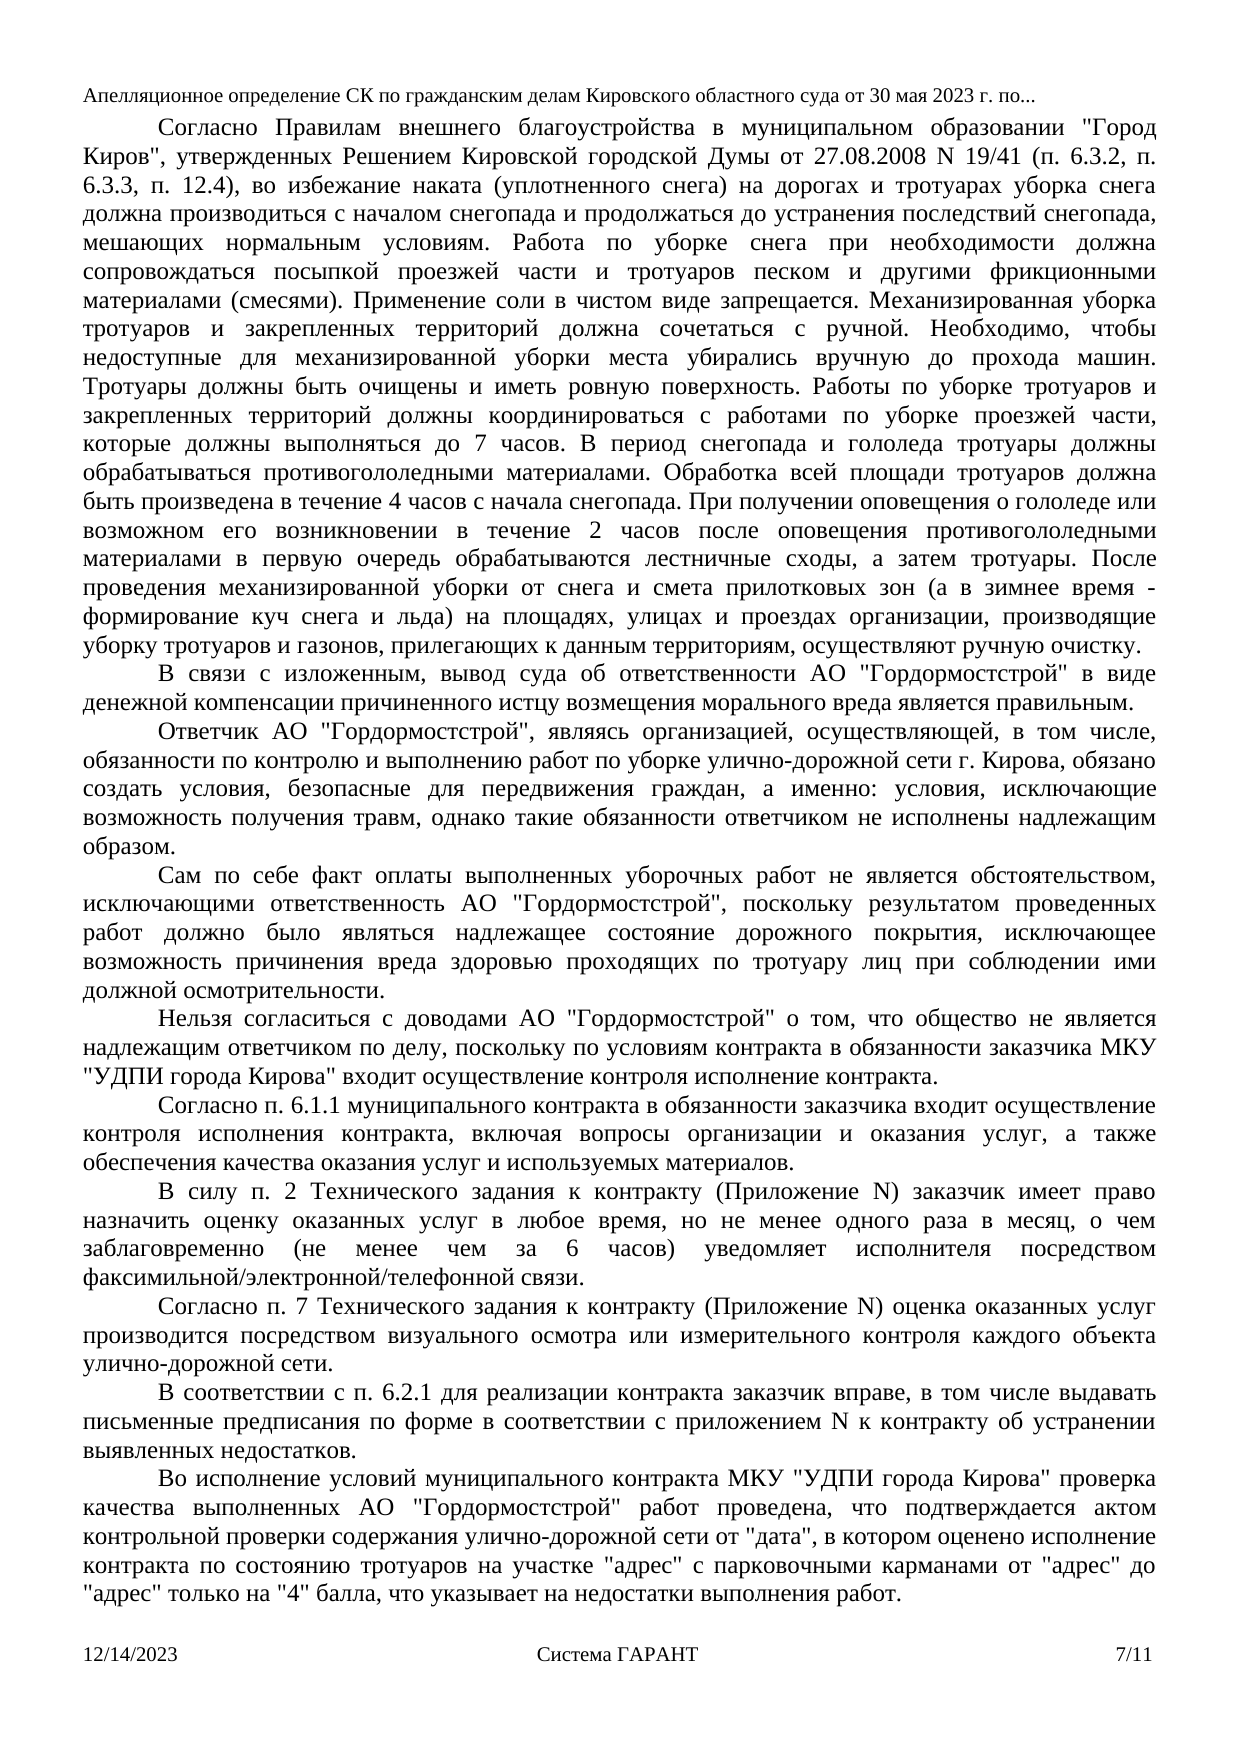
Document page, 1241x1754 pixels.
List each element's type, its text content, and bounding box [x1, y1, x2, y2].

text Согласно Правилам внешнего благоустройства в муниципальном образовании "Город Киров", утвержденных Решением Кировской городской Думы от 27.08.2008 N 19/41 (п. 6.3.2, п. 6.3.3, п. 12.4), во избежание наката (уплотненного снега) на дорогах и тротуарах уборка снега должна производиться с началом снегопада и продолжаться до устранения последствий снегопада, мешающих нормальным условиям. Работа по уборке снега при необходимости должна сопровождаться посыпкой проезжей части и тротуаров песком и другими фрикционными материалами (смесями). Применение соли в чистом виде запрещается. Механизированная уборка тротуаров и закрепленных территорий должна сочетаться с ручной. Необходимо, чтобы недоступные для механизированной уборки места убирались вручную до прохода машин. Тротуары должны быть очищены и иметь ровную поверхность. Работы по уборке тротуаров и закрепленных территорий должны координироваться с работами по уборке проезжей части, которые должны выполняться до 7 часов. В период снегопада и гололеда тротуары должны обрабатываться противогололедными материалами. Обработка всей площади тротуаров должна быть произведена в течение 4 часов с начала снегопада. При получении оповещения о гололеде или возможном его возникновении в течение 2 часов после оповещения противогололедными материалами в первую очередь обрабатываются лестничные сходы, а затем тротуары. После проведения механизированной уборки от снега и смета прилотковых зон (а в зимнее время - формирование куч снега и льда) на площадях, улицах и проездах организации, производящие уборку тротуаров и газонов, прилегающих к данным территориям, осуществляют ручную очистку. [83, 112, 1157, 658]
text Во исполнение условий муниципального контракта МКУ "УДПИ города Кирова" проверка качества выполненных АО "Гордормостстрой" работ проведена, что подтверждается актом контрольной проверки содержания улично-дорожной сети от "дата", в котором оценено исполнение контракта по состоянию тротуаров на участке "адрес" с парковочными карманами от "адрес" до "адрес" только на "4" балла, что указывает на недостатки выполнения работ. [83, 1463, 1157, 1607]
text Ответчик АО "Гордормостстрой", являясь организацией, осуществляющей, в том числе, обязанности по контролю и выполнению работ по уборке улично-дорожной сети г. Кирова, обязано создать условия, безопасные для передвижения граждан, а именно: условия, исключающие возможность получения травм, однако такие обязанности ответчиком не исполнены надлежащим образом. [83, 716, 1157, 860]
text Согласно п. 7 Технического задания к контракту (Приложение N) оценка оказанных услуг производится посредством визуального осмотра или измерительного контроля каждого объекта улично-дорожной сети. [83, 1291, 1157, 1377]
text Сам по себе факт оплаты выполненных уборочных работ не является обстоятельством, исключающими ответственность АО "Гордормостстрой", поскольку результатом проведенных работ должно было являться надлежащее состояние дорожного покрытия, исключающее возможность причинения вреда здоровью проходящих по тротуару лиц при соблюдении ими должной осмотрительности. [83, 860, 1157, 1003]
text В связи с изложенным, вывод суда об ответственности АО "Гордормостстрой" в виде денежной компенсации причиненного истцу возмещения морального вреда является правильным. [83, 658, 1157, 716]
text В силу п. 2 Технического задания к контракту (Приложение N) заказчик имеет право назначить оценку оказанных услуг в любое время, но не менее одного раза в месяц, о чем заблаговременно (не менее чем за 6 часов) уведомляет исполнителя посредством факсимильной/электронной/телефонной связи. [83, 1176, 1157, 1291]
text В соответствии с п. 6.2.1 для реализации контракта заказчик вправе, в том числе выдавать письменные предписания по форме в соответствии с приложением N к контракту об устранении выявленных недостатков. [83, 1377, 1157, 1463]
text Нельзя согласиться с доводами АО "Гордормостстрой" о том, что общество не является надлежащим ответчиком по делу, поскольку по условиям контракта в обязанности заказчика МКУ "УДПИ города Кирова" входит осуществление контроля исполнение контракта. [83, 1003, 1157, 1090]
text Согласно п. 6.1.1 муниципального контракта в обязанности заказчика входит осуществление контроля исполнения контракта, включая вопросы организации и оказания услуг, а также обеспечения качества оказания услуг и используемых материалов. [83, 1090, 1157, 1176]
